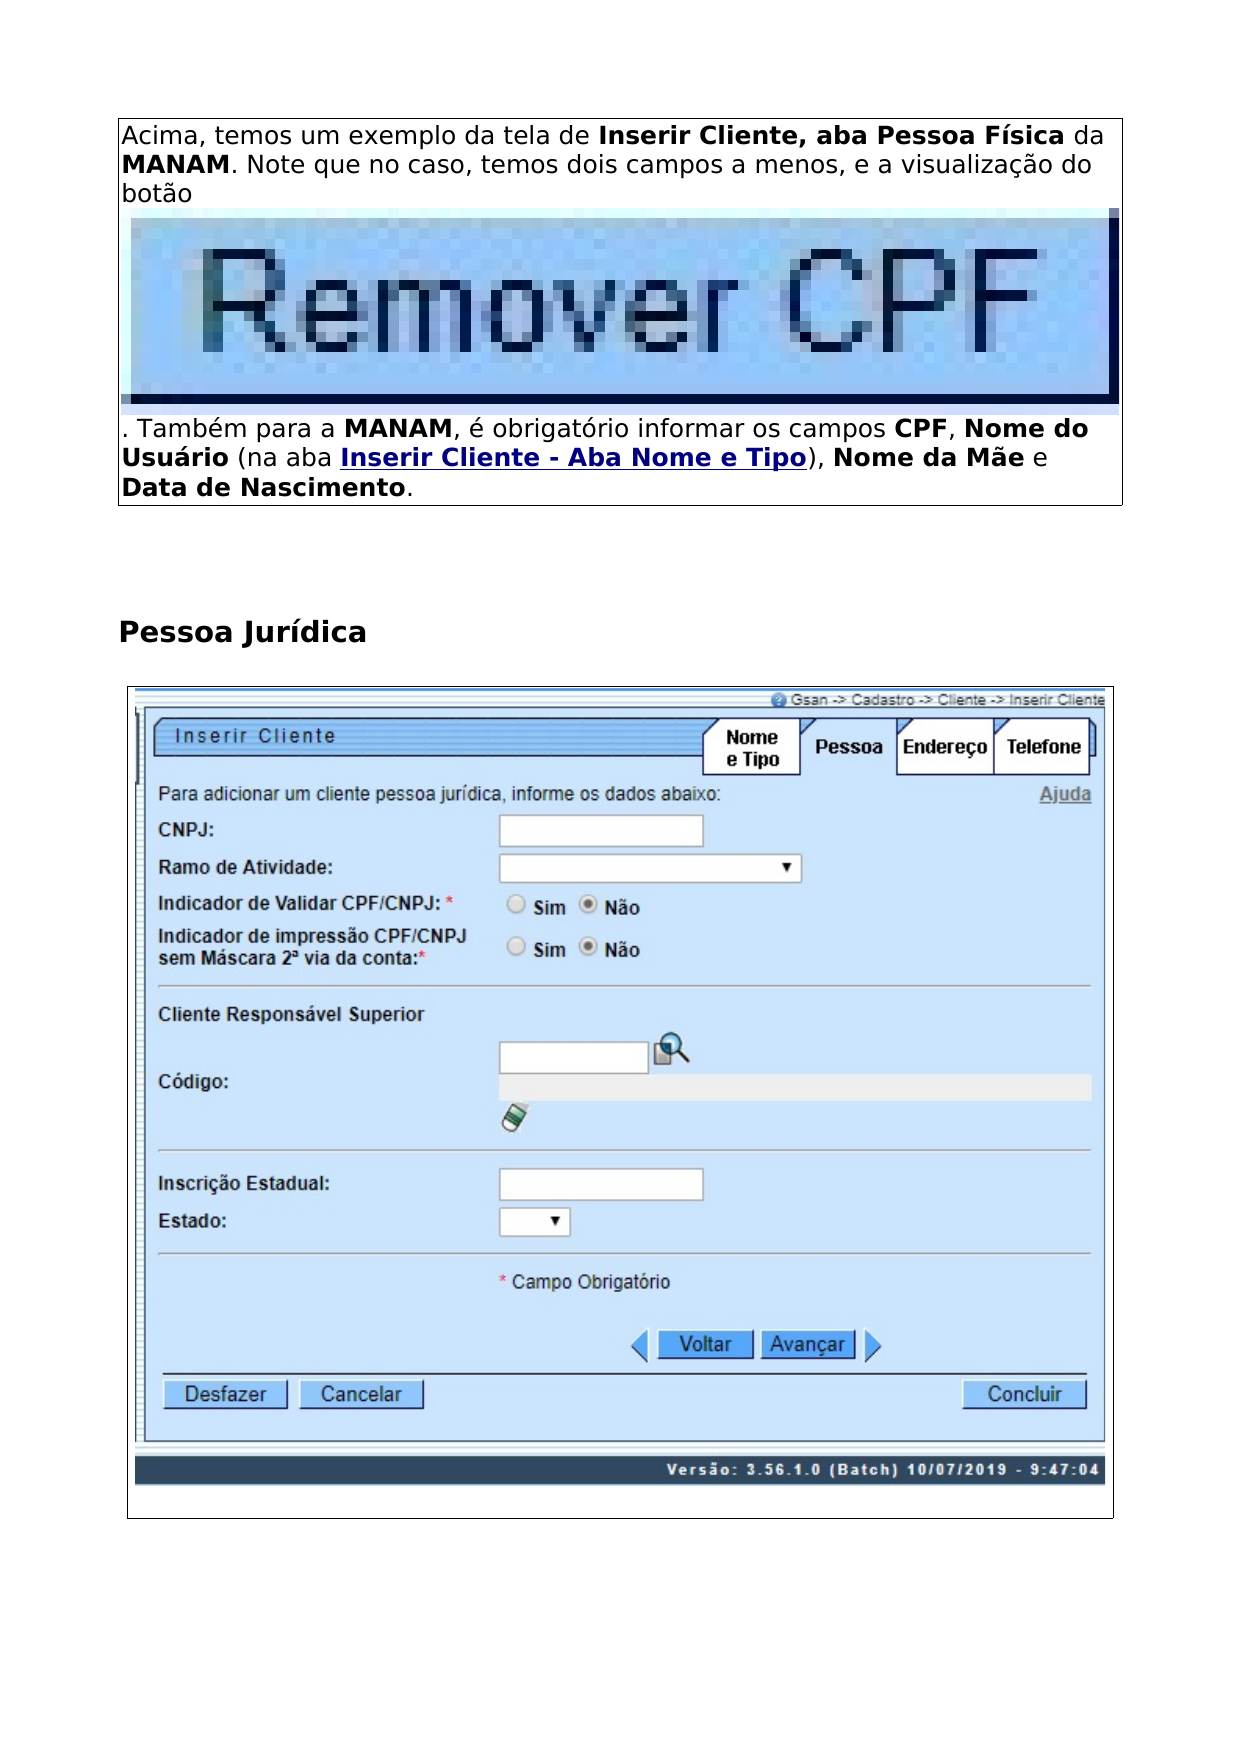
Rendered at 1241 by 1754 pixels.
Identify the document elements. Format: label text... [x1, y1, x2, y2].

picture [135, 688, 1106, 1486]
subtitle Pessoa Jurídica [118, 616, 1122, 649]
table_header [128, 687, 1113, 1518]
table_header Acima, temos um exemplo da tela de Inserir Cliente, aba Pessoa Física da MANAM. Note que no caso, temos dois campos a menos, e a visualização do botão . Também para a MANAM, é obrigatório informar os campos CPF, Nome do Usuário (na aba Inserir Cliente - Aba Nome e Tipo), Nome da Mãe e Data de Nascimento. [119, 119, 1122, 505]
picture [121, 208, 1120, 415]
